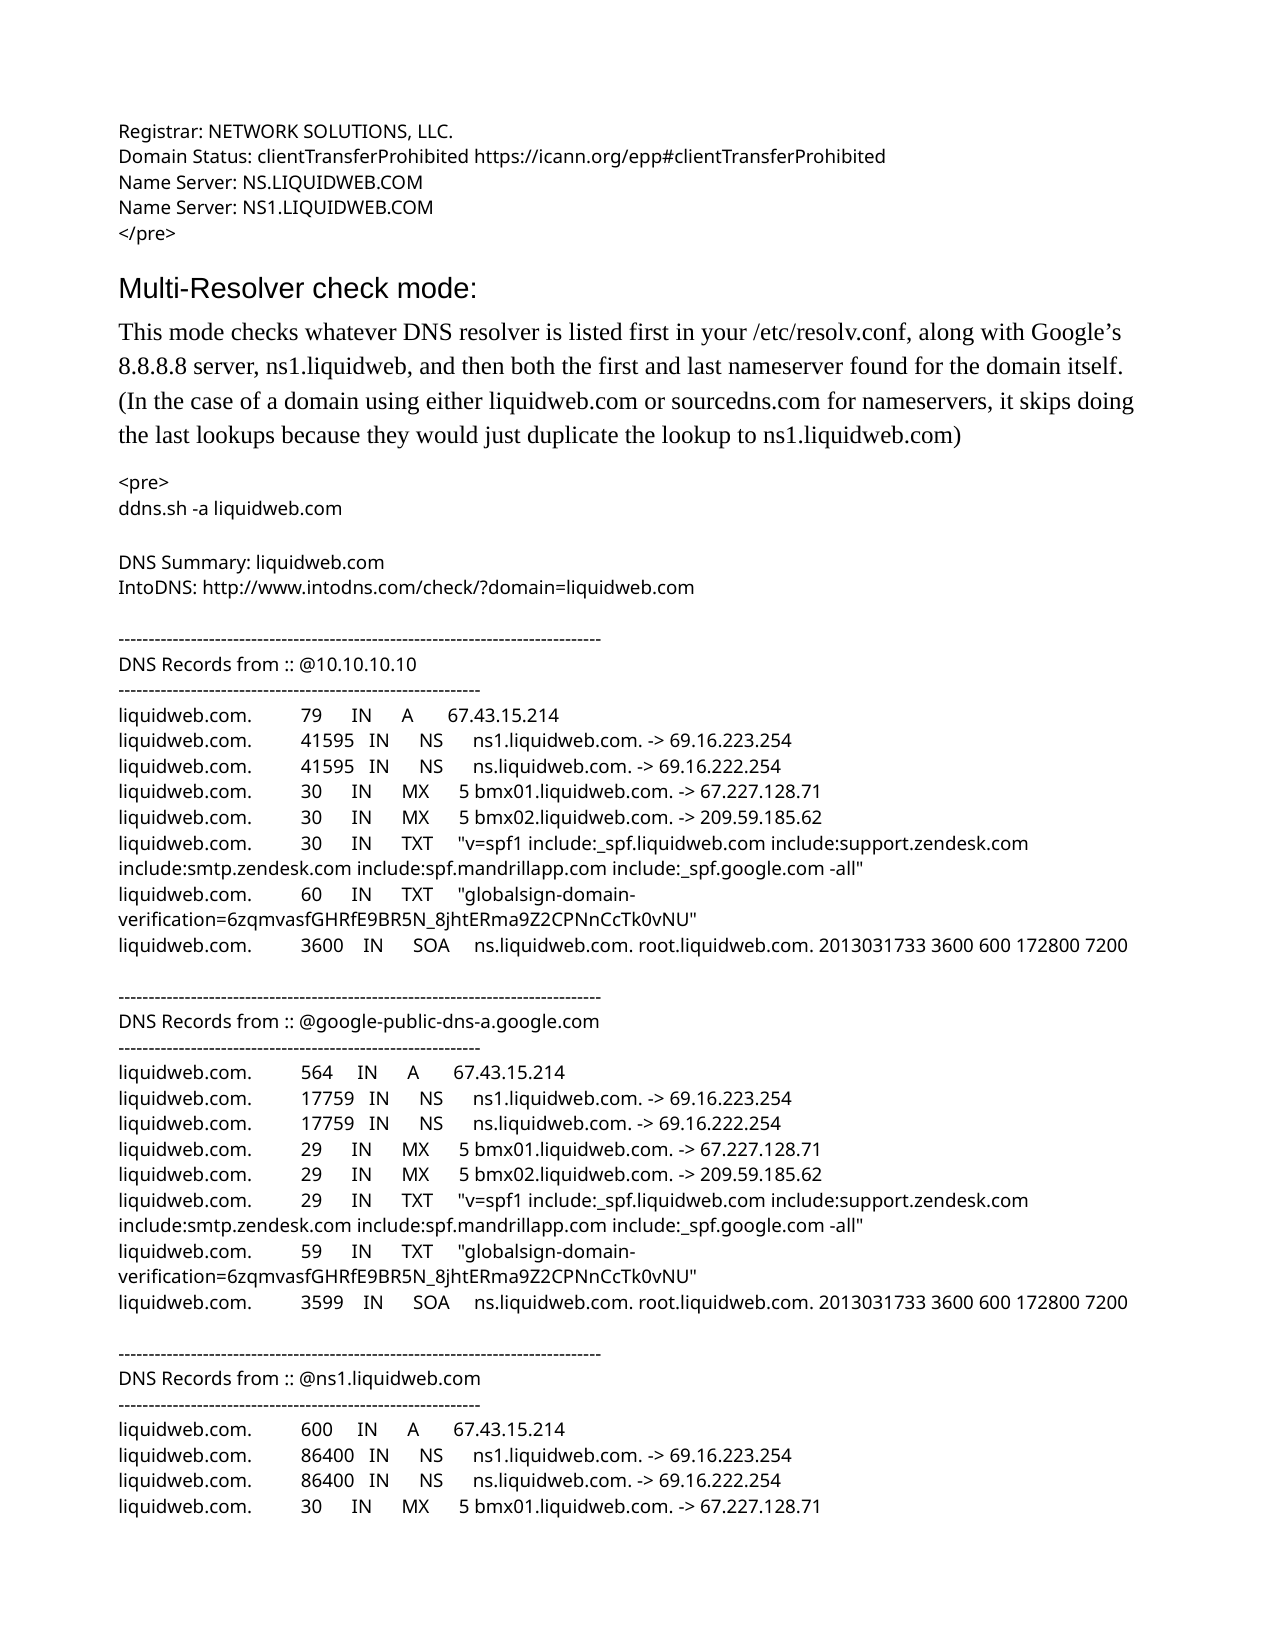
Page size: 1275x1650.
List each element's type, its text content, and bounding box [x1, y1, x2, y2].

text DNS Records from :: @ns1.liquidweb.com [118, 1366, 1157, 1391]
text liquidweb.com. 29 IN MX 5 bmx01.liquidweb.com. -> 67.227.128.71 [118, 1136, 1157, 1162]
text -------------------------------------------------------------------------------- [118, 983, 1157, 1008]
text liquidweb.com. 60 IN TXT "globalsign-domain-verification=6zqmvasfGHRfE9BR5N_8jhtERma9Z2CPNnCcTk0vNU" [118, 881, 1157, 932]
text ddns.sh -a liquidweb.com [118, 495, 1157, 520]
text liquidweb.com. 3600 IN SOA ns.liquidweb.com. root.liquidweb.com. 2013031733 3600 600 172800 7200 [118, 932, 1157, 957]
text liquidweb.com. 41595 IN NS ns1.liquidweb.com. -> 69.16.223.254 [118, 728, 1157, 753]
text Registrar: NETWORK SOLUTIONS, LLC. [118, 118, 1157, 144]
text liquidweb.com. 86400 IN NS ns1.liquidweb.com. -> 69.16.223.254 [118, 1442, 1157, 1468]
text liquidweb.com. 30 IN MX 5 bmx01.liquidweb.com. -> 67.227.128.71 [118, 779, 1157, 804]
text Name Server: NS1.LIQUIDWEB.COM [118, 195, 1157, 220]
text liquidweb.com. 79 IN A 67.43.15.214 [118, 702, 1157, 728]
text ------------------------------------------------------------ [118, 1034, 1157, 1059]
text liquidweb.com. 17759 IN NS ns1.liquidweb.com. -> 69.16.223.254 [118, 1085, 1157, 1111]
text liquidweb.com. 564 IN A 67.43.15.214 [118, 1059, 1157, 1085]
text liquidweb.com. 86400 IN NS ns.liquidweb.com. -> 69.16.222.254 [118, 1468, 1157, 1493]
text </pre> [118, 220, 1157, 246]
text liquidweb.com. 30 IN TXT "v=spf1 include:_spf.liquidweb.com include:support.zendesk.com include:smtp.zendesk.com include:spf.mandrillapp.com include:_spf.google.com -all" [118, 830, 1157, 881]
text liquidweb.com. 59 IN TXT "globalsign-domain-verification=6zqmvasfGHRfE9BR5N_8jhtERma9Z2CPNnCcTk0vNU" [118, 1238, 1157, 1289]
text Domain Status: clientTransferProhibited https://icann.org/epp#clientTransferProhibited [118, 144, 1157, 169]
text DNS Records from :: @10.10.10.10 [118, 651, 1157, 677]
text Name Server: NS.LIQUIDWEB.COM [118, 169, 1157, 195]
text liquidweb.com. 30 IN MX 5 bmx01.liquidweb.com. -> 67.227.128.71 [118, 1493, 1157, 1519]
text liquidweb.com. 29 IN MX 5 bmx02.liquidweb.com. -> 209.59.185.62 [118, 1162, 1157, 1187]
text liquidweb.com. 600 IN A 67.43.15.214 [118, 1417, 1157, 1442]
text <pre> [118, 469, 1157, 495]
text liquidweb.com. 30 IN MX 5 bmx02.liquidweb.com. -> 209.59.185.62 [118, 804, 1157, 830]
text ------------------------------------------------------------ [118, 677, 1157, 702]
text liquidweb.com. 17759 IN NS ns.liquidweb.com. -> 69.16.222.254 [118, 1111, 1157, 1136]
text liquidweb.com. 41595 IN NS ns.liquidweb.com. -> 69.16.222.254 [118, 753, 1157, 779]
text This mode checks whatever DNS resolver is listed first in your /etc/resolv.conf, along with Google’s 8.8.8.8 server, ns1.liquidweb, and then both the first and last nameserver found for the domain itself. (In the case of a domain using either liquidweb.com or sourcedns.com for nameservers, it skips doing the last lookups because they would just duplicate the lookup to ns1.liquidweb.com) [118, 317, 1157, 449]
text IntoDNS: http://www.intodns.com/check/?domain=liquidweb.com [118, 574, 1157, 600]
text liquidweb.com. 29 IN TXT "v=spf1 include:_spf.liquidweb.com include:support.zendesk.com include:smtp.zendesk.com include:spf.mandrillapp.com include:_spf.google.com -all" [118, 1187, 1157, 1238]
subtitle Multi-Resolver check mode: [118, 271, 1157, 304]
text -------------------------------------------------------------------------------- [118, 1340, 1157, 1366]
text ------------------------------------------------------------ [118, 1391, 1157, 1417]
text DNS Records from :: @google-public-dns-a.google.com [118, 1008, 1157, 1034]
text DNS Summary: liquidweb.com [118, 549, 1157, 574]
text -------------------------------------------------------------------------------- [118, 626, 1157, 651]
text liquidweb.com. 3599 IN SOA ns.liquidweb.com. root.liquidweb.com. 2013031733 3600 600 172800 7200 [118, 1289, 1157, 1315]
